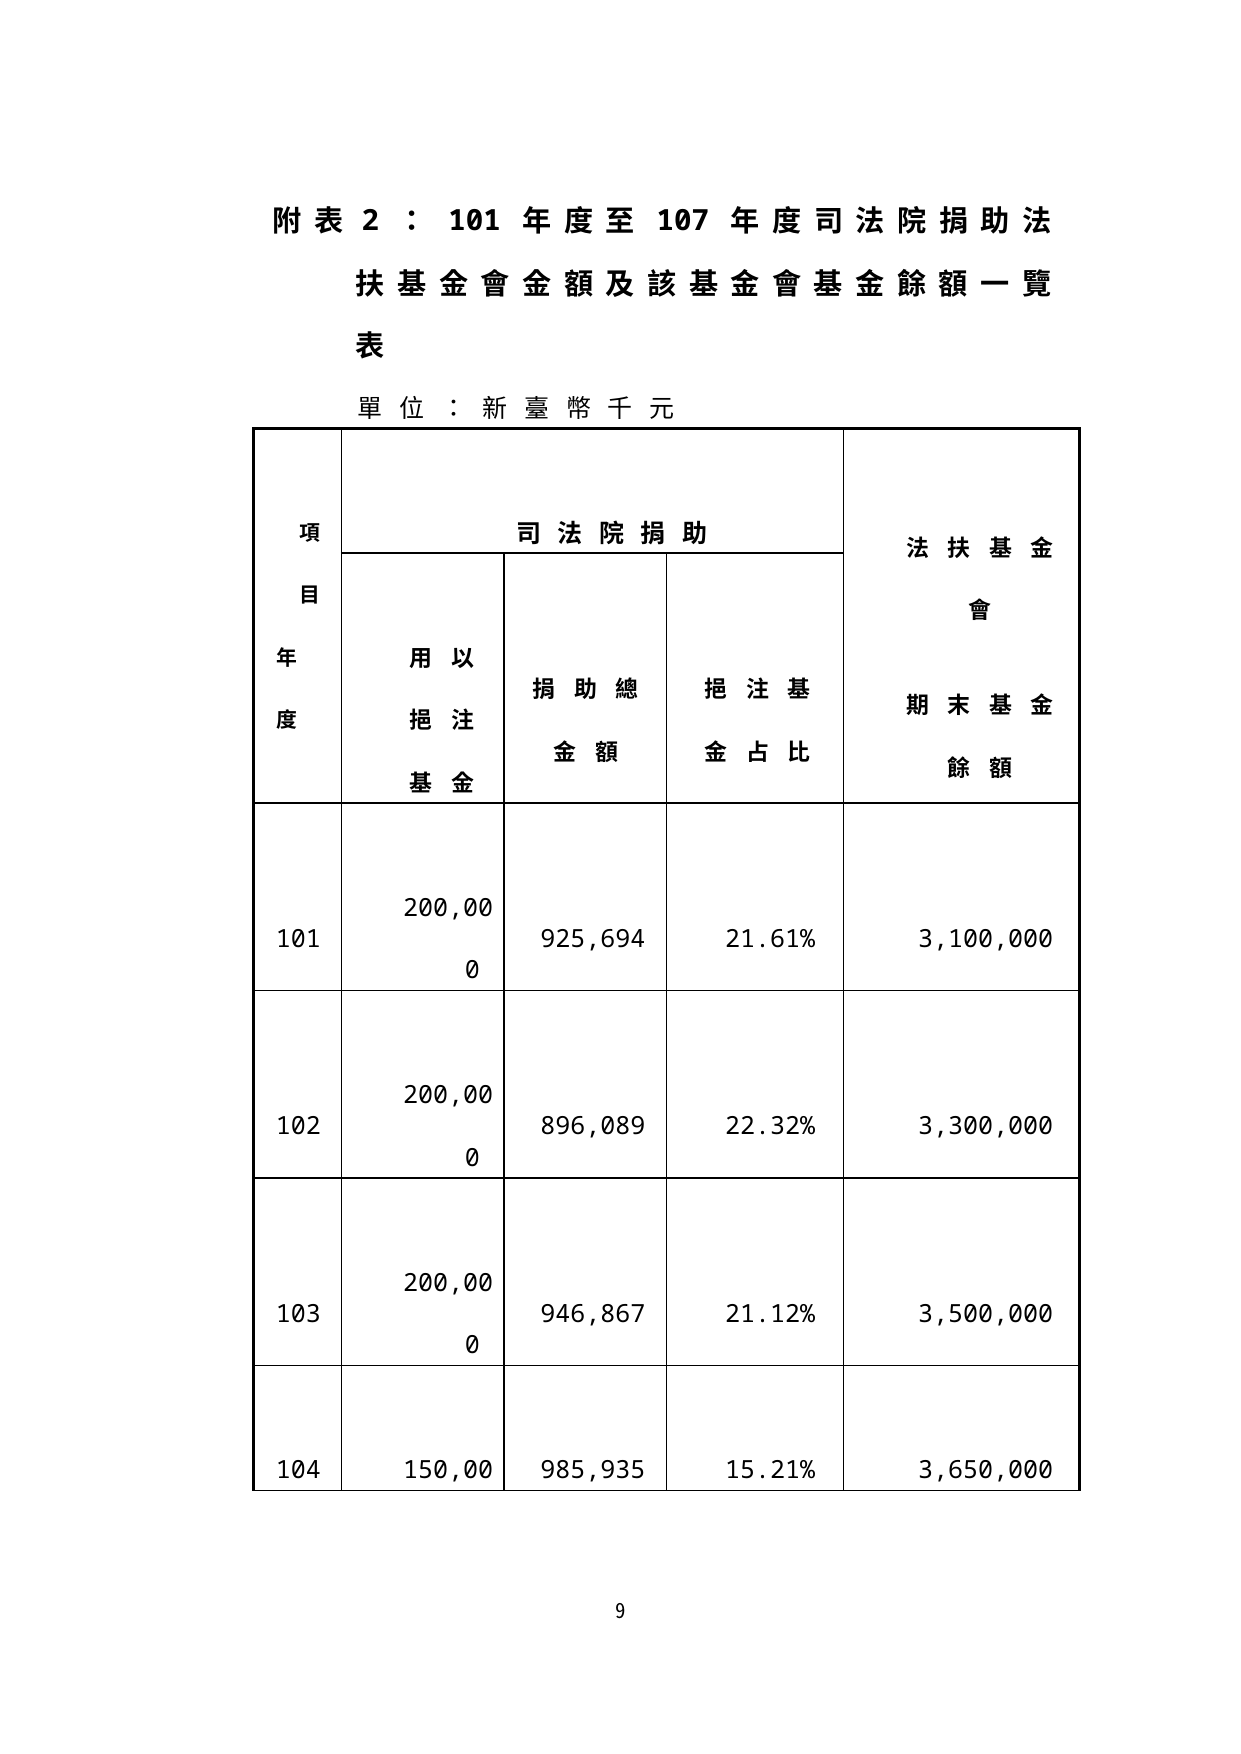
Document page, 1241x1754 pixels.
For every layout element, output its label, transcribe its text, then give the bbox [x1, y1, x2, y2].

table_cell 捐助總金額 [505, 554, 666, 802]
table_cell 3,300,000 [844, 991, 1078, 1177]
table_cell 103 [255, 1179, 341, 1365]
table_cell 用以挹注基金 [342, 554, 503, 802]
table_cell 985,935 [505, 1366, 666, 1490]
text 附表2：101年度至107年度司法院捐助法扶基金會金額及該基金會基金餘額一覽表 單位：新臺幣千元 [240, 177, 1058, 427]
table_cell 15.21% [667, 1366, 843, 1490]
table_header 司法院捐助 [342, 430, 843, 552]
table_cell 150,00 [342, 1366, 503, 1490]
table_cell 21.61% [667, 804, 843, 990]
table_cell 101 [255, 804, 341, 990]
table_cell 925,694 [505, 804, 666, 990]
table_cell 896,089 [505, 991, 666, 1177]
table_cell 挹注基金占比 [667, 554, 843, 802]
table_cell 200,000 [342, 804, 503, 990]
table_cell 3,500,000 [844, 1179, 1078, 1365]
table_cell 200,000 [342, 991, 503, 1177]
table_header 項目 年度 [255, 430, 341, 802]
table_cell 3,650,000 [844, 1366, 1078, 1490]
table_cell 200,000 [342, 1179, 503, 1365]
table_header 法扶基金會 期末基金餘額 [844, 430, 1078, 802]
table_cell 104 [255, 1366, 341, 1490]
table_cell 102 [255, 991, 341, 1177]
table_cell 21.12% [667, 1179, 843, 1365]
table_cell 946,867 [505, 1179, 666, 1365]
table_cell 3,100,000 [844, 804, 1078, 990]
table_cell 22.32% [667, 991, 843, 1177]
